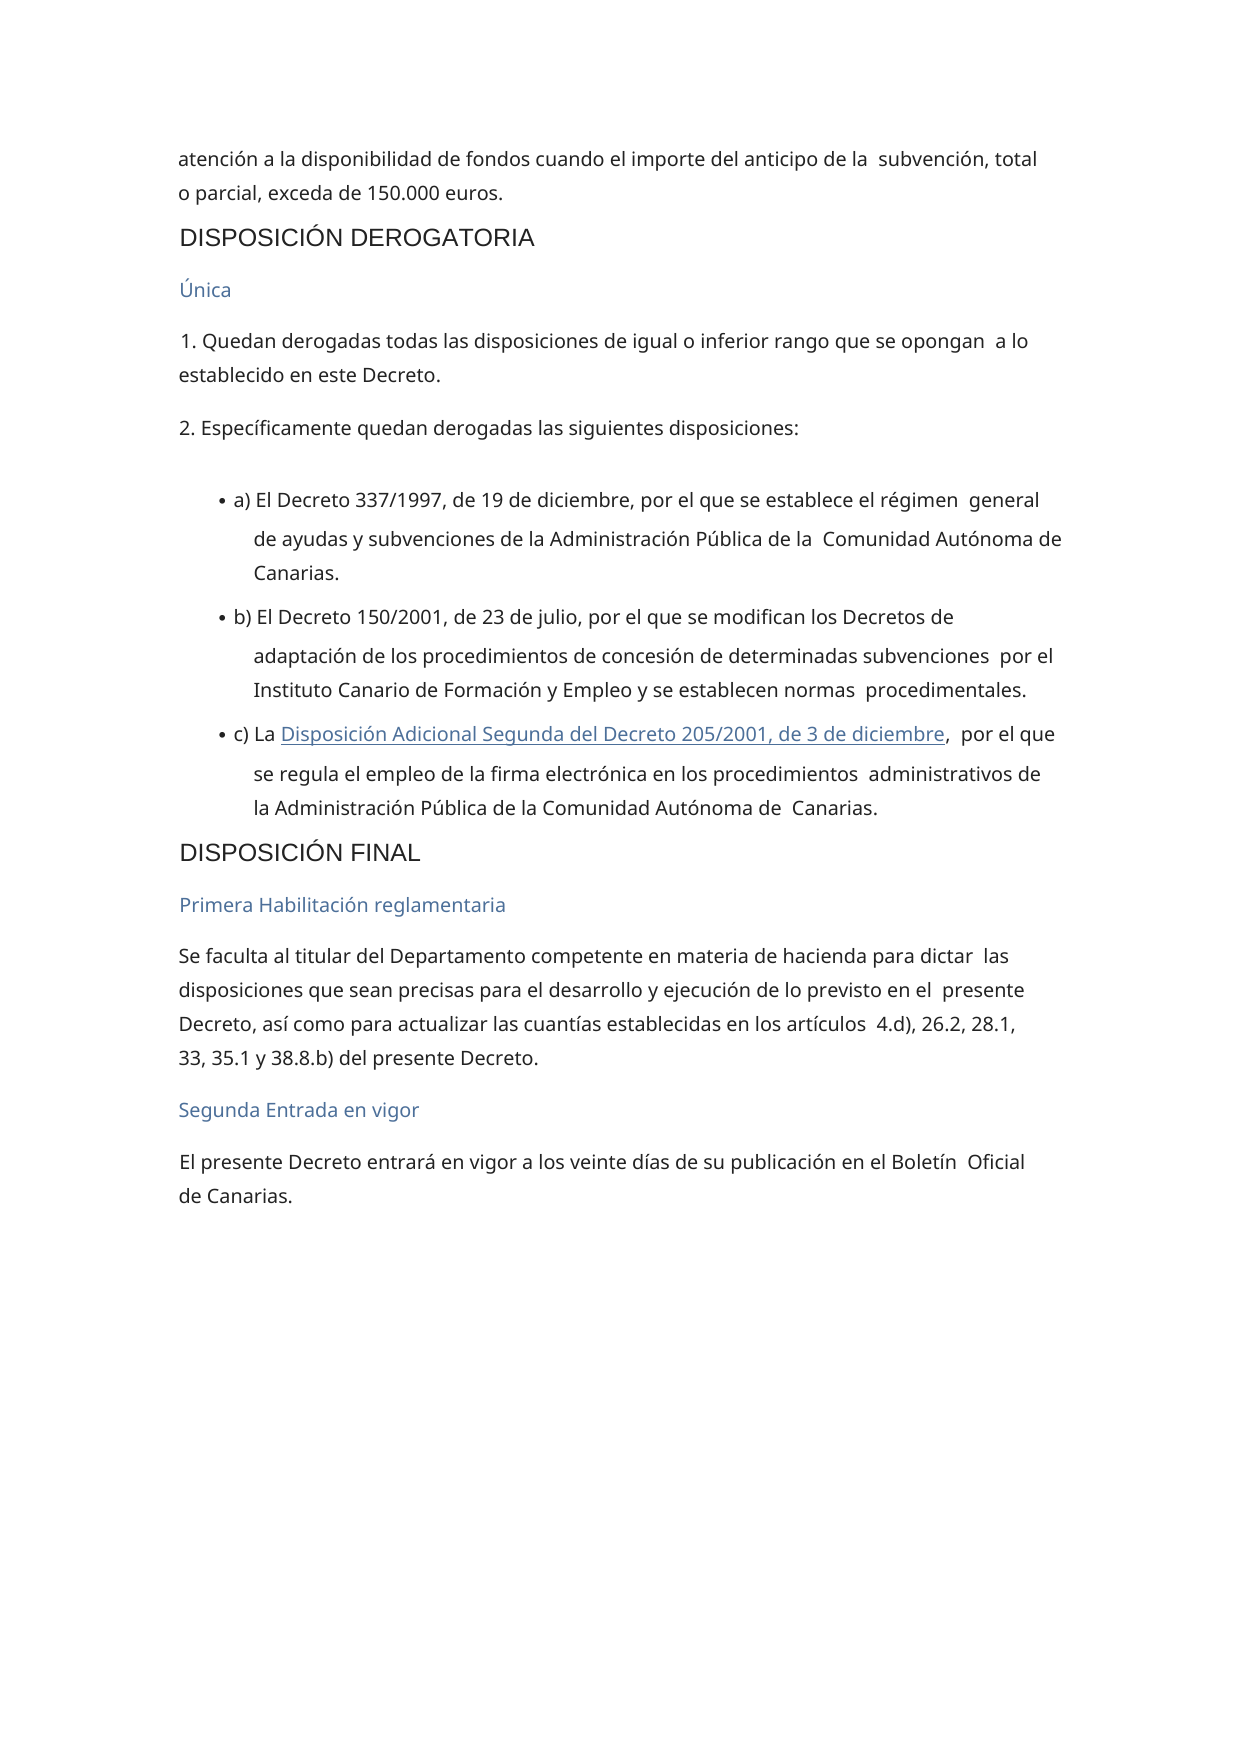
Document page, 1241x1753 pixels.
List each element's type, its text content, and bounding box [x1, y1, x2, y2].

text Segunda Entrada en vigor [178, 1097, 1069, 1124]
text 2. Específicamente quedan derogadas las siguientes disposiciones: [179, 414, 1069, 441]
text Se faculta al titular del Departamento competente en materia de hacienda para dictar las disposiciones que sean precisas para el desarrollo y ejecución de lo previsto en el presente Decreto, así como para actualizar las cuantías establecidas en los artículos 4.d), 26.2, 28.1, 33, 35.1 y 38.8.b) del presente Decreto. [178, 942, 1046, 1071]
text DISPOSICIÓN FINAL [179, 838, 1069, 867]
text DISPOSICIÓN DEROGATORIA [179, 223, 1069, 252]
text Primera Habilitación reglamentaria [179, 891, 1069, 918]
text ∙ b) El Decreto 150/2001, de 23 de julio, por el que se modifican los Decretos de adaptación de los procedimientos de concesión de determinadas subvenciones por el Instituto Canario de Formación y Empleo y se establecen normas procedimentales. [216, 595, 1065, 704]
text 1. Quedan derogadas todas las disposiciones de igual o inferior rango que se opongan a lo establecido en este Decreto. [178, 328, 1063, 389]
text El presente Decreto entrará en vigor a los veinte días de su publicación en el Boletín Oficial de Canarias. [178, 1148, 1033, 1209]
text atención a la disponibilidad de fondos cuando el importe del anticipo de la subvención, total o parcial, exceda de 150.000 euros. [178, 146, 1043, 206]
text ∙ c) La Disposición Adicional Segunda del Decreto 205/2001, de 3 de diciembre, por el que se regula el empleo de la firma electrónica en los procedimientos administrativos de la Administración Pública de la Comunidad Autónoma de Canarias. [216, 713, 1058, 821]
text Única [179, 276, 1069, 303]
text ∙ a) El Decreto 337/1997, de 19 de diciembre, por el que se establece el régimen general de ayudas y subvenciones de la Administración Pública de la Comunidad Autónoma de Canarias. [216, 478, 1065, 586]
